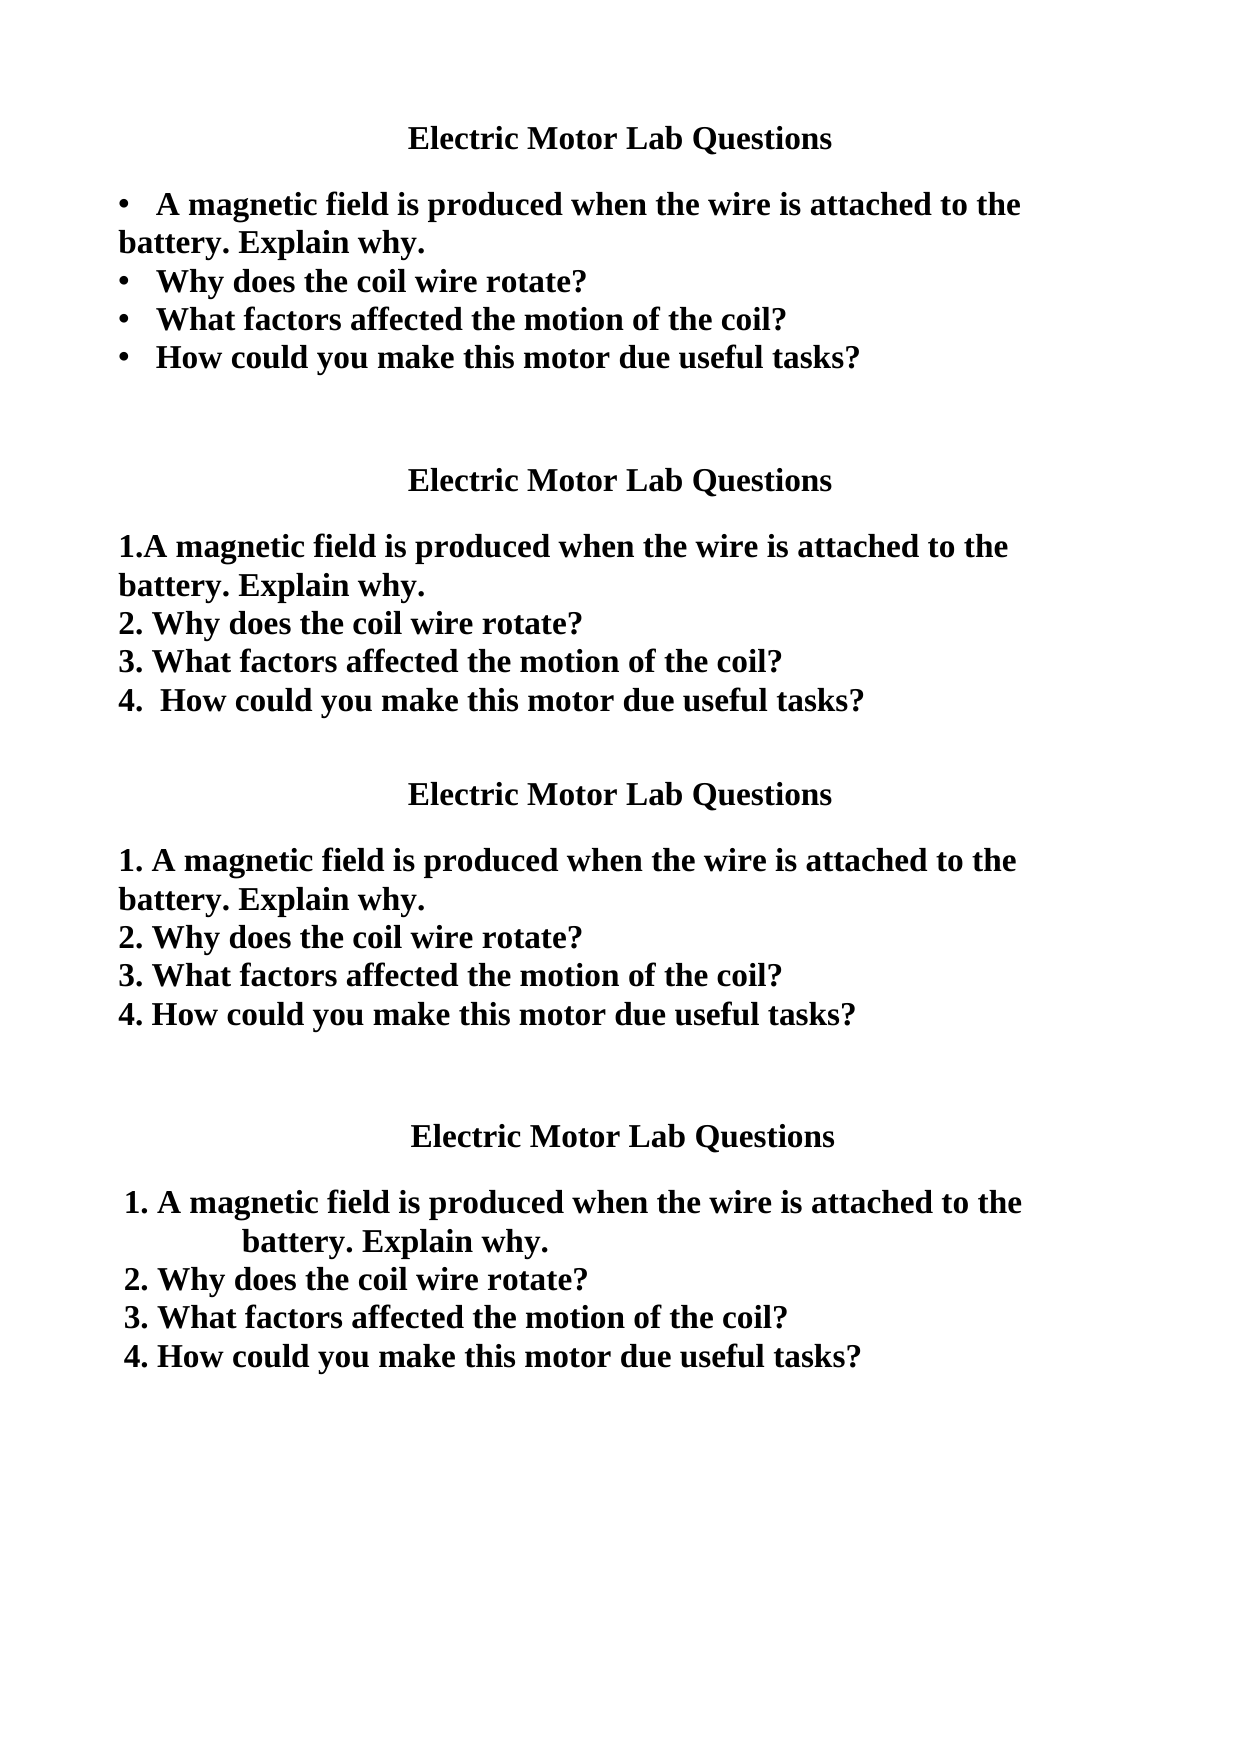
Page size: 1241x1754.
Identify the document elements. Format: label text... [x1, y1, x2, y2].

text Electric Motor Lab Questions [118, 118, 1122, 156]
text 4. How could you make this motor due useful tasks? [118, 680, 1122, 718]
text Electric Motor Lab Questions [118, 460, 1122, 498]
list Why does the coil wire rotate? [81, 261, 1122, 299]
text 3. What factors affected the motion of the coil? [118, 956, 1122, 994]
text 4. How could you make this motor due useful tasks? [123, 1336, 1122, 1374]
list A magnetic field is produced when the wire is attached to the battery. Explain why. [81, 184, 1122, 261]
text Electric Motor Lab Questions [118, 774, 1122, 813]
list How could you make this motor due useful tasks? [81, 338, 1122, 376]
text 2. Why does the coil wire rotate? [123, 1259, 1122, 1298]
list What factors affected the motion of the coil? [81, 299, 1122, 338]
text 3. What factors affected the motion of the coil? [123, 1298, 1122, 1336]
text 3. What factors affected the motion of the coil? [118, 642, 1122, 680]
text 1. A magnetic field is produced when the wire is attached to the battery. Explain why. [123, 1183, 1122, 1259]
text 4. How could you make this motor due useful tasks? [118, 994, 1122, 1032]
text 2. Why does the coil wire rotate? [118, 917, 1122, 956]
text 1.A magnetic field is produced when the wire is attached to the battery. Explain why. [118, 527, 1122, 603]
text 2. Why does the coil wire rotate? [118, 603, 1122, 642]
text Electric Motor Lab Questions [123, 1116, 1122, 1155]
text 1. A magnetic field is produced when the wire is attached to the battery. Explain why. [118, 841, 1122, 917]
